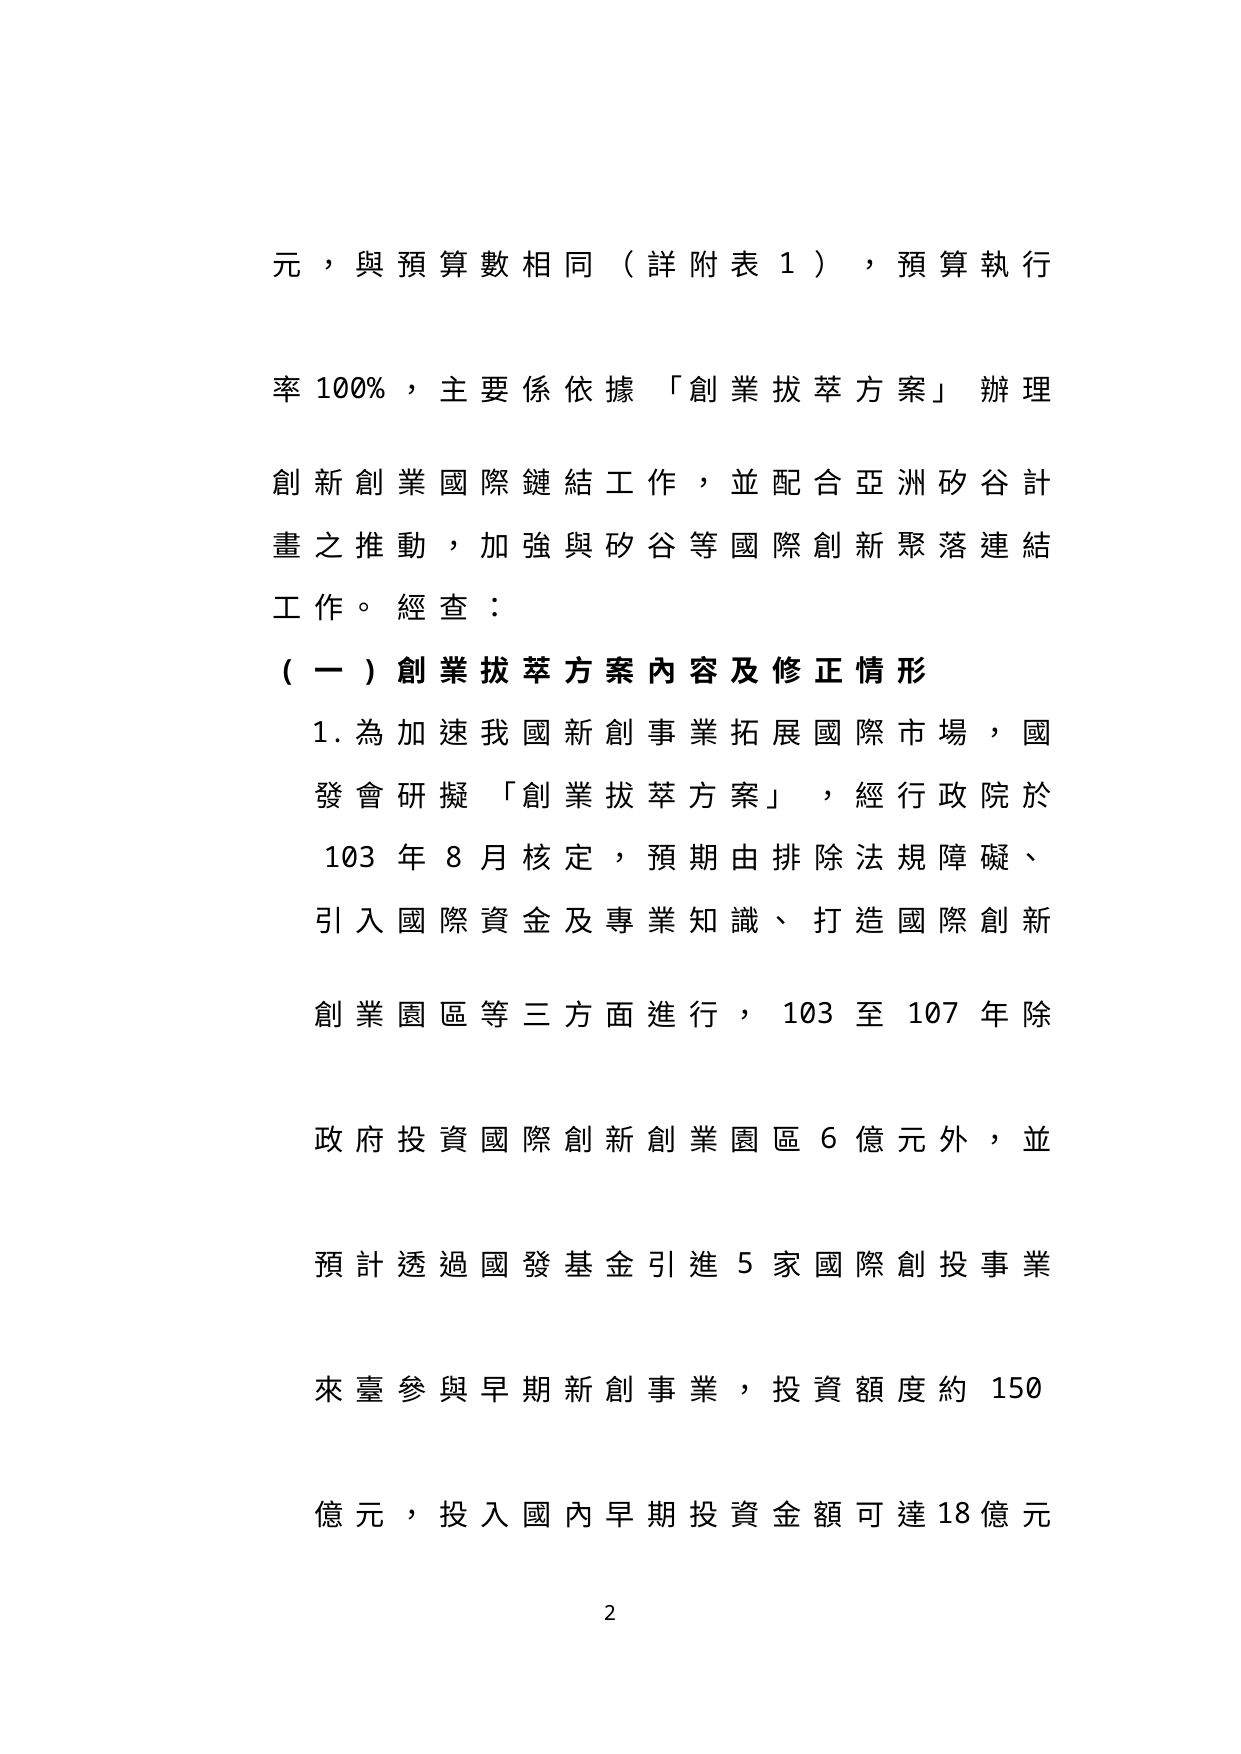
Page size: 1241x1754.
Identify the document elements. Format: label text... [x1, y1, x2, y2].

text (一)創業拔萃方案內容及修正情形 [242, 627, 1058, 689]
text 元，與預算數相同（詳附表1），預算執行率100%，主要係依據「創業拔萃方案」辦理創新創業國際鏈結工作，並配合亞洲矽谷計畫之推動，加強與矽谷等國際創新聚落連結工作。經查： [242, 189, 1058, 627]
text 1.為加速我國新創事業拓展國際市場，國發會研擬「創業拔萃方案」，經行政院於103年8月核定，預期由排除法規障礙、引入國際資金及專業知識、打造國際創新創業園區等三方面進行，103至107年除政府投資國際創新創業園區6億元外，並預計透過國發基金引進5家國際創投事業來臺參與早期新創事業，投資額度約150億元，投入國內早期投資金額可達18億元 [271, 689, 1058, 1564]
